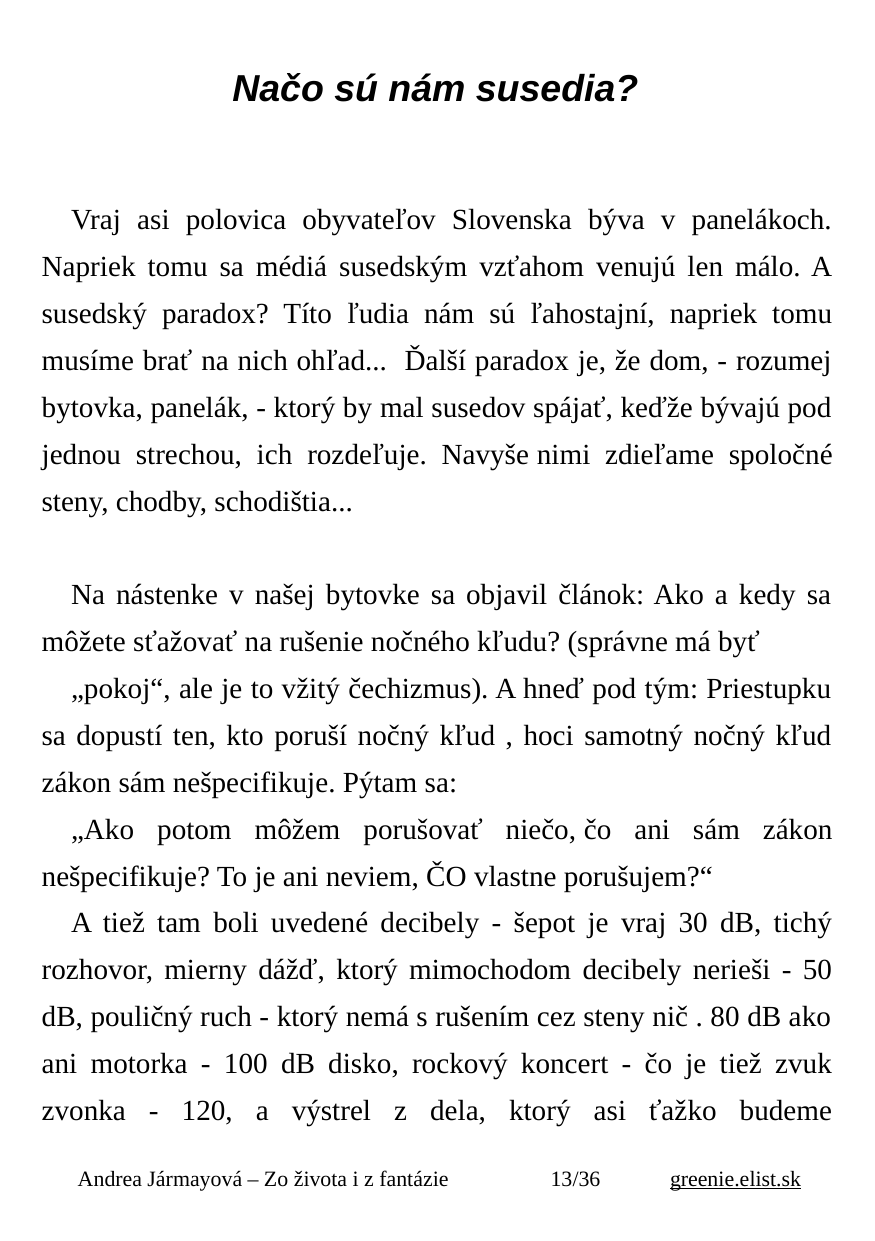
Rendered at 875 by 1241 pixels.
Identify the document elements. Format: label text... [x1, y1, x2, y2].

text „pokoj“, ale je to vžitý čechizmus). A hneď pod tým: Priestupku sa dopustí ten, kto poruší nočný kľud , hoci samotný nočný kľud zákon sám nešpecifikuje. Pýtam sa: [41, 671, 833, 798]
text Vraj asi polovica obyvateľov Slovenska býva v panelákoch. Napriek tomu sa médiá susedským vzťahom venujú len málo. A susedský paradox? Títo ľudia nám sú ľahostajní, napriek tomu musíme brať na nich ohľad... Ďalší paradox je, že dom, - rozumej bytovka, panelák, - ktorý by mal susedov spájať, keďže bývajú pod jednou strechou, ich rozdeľuje. Navyše nimi zdieľame spoločné steny, chodby, schodištia... [41, 202, 833, 517]
subtitle Načo sú nám susedia? [41, 66, 833, 109]
text A tiež tam boli uvedené decibely - šepot je vraj 30 dB, tichý rozhovor, mierny dážď, ktorý mimochodom decibely nerieši - 50 dB, pouličný ruch - ktorý nemá s rušením cez steny nič . 80 dB ako ani motorka - 100 dB disko, rockový koncert - čo je tiež zvuk zvonka - 120, a výstrel z dela, ktorý asi ťažko budeme [41, 906, 833, 1127]
text Na nástenke v našej bytovke sa objavil článok: Ako a kedy sa môžete sťažovať na rušenie nočného kľudu? (správne má byť [41, 577, 833, 658]
text „Ako potom môžem porušovať niečo, čo ani sám zákon nešpecifikuje? To je ani neviem, ČO vlastne porušujem?“ [41, 812, 833, 892]
